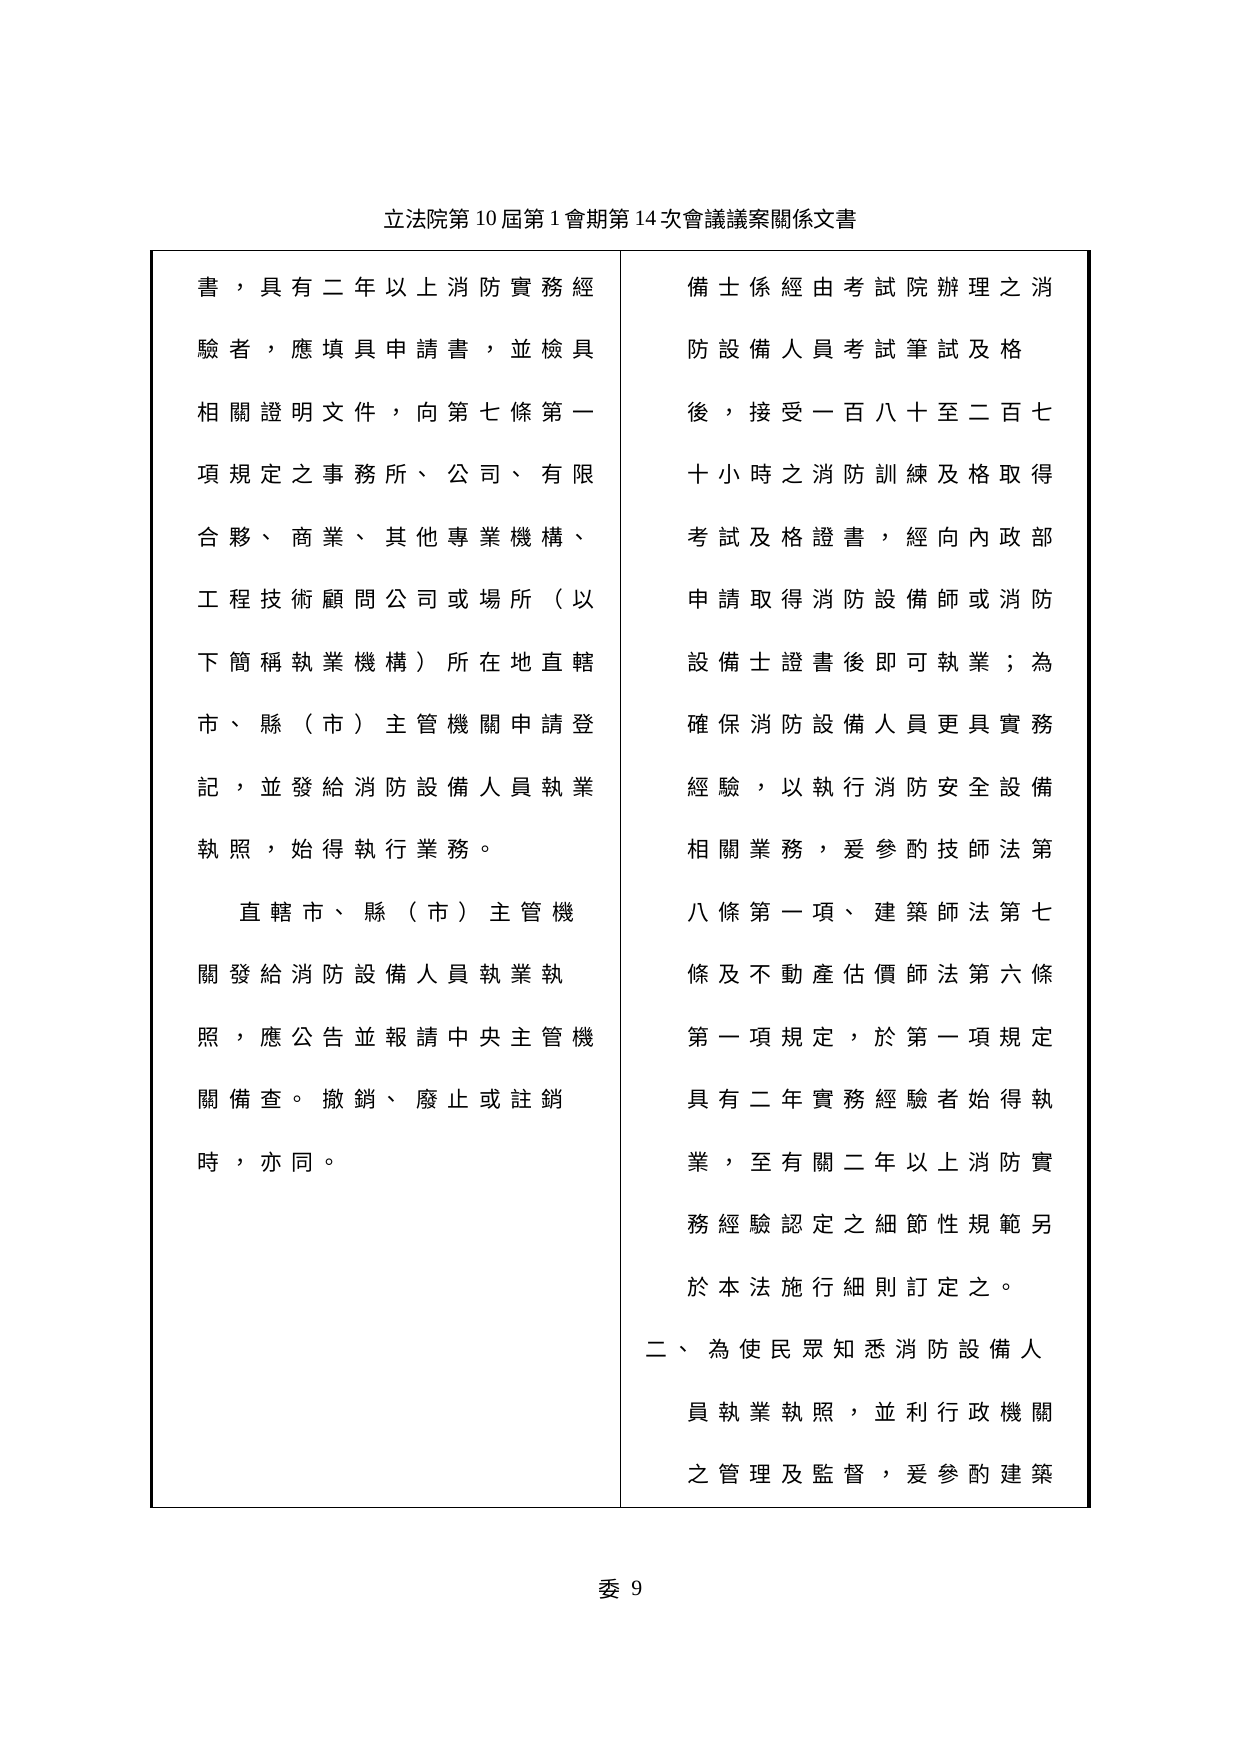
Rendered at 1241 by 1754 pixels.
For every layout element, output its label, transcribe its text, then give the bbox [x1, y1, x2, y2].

table_cell 備士係經由考試院辦理之消防設備人員考試筆試及格後，接受一百八十至二百七十小時之消防訓練及格取得考試及格證書，經向內政部申請取得消防設備師或消防設備士證書後即可執業；為確保消防設備人員更具實務經驗，以執行消防安全設備相關業務，爰參酌技師法第八條第一項、建築師法第七條及不動產估價師法第六條第一項規定，於第一項規定具有二年實務經驗者始得執業，至有關二年以上消防實務經驗認定之細節性規範另於本法施行細則訂定之。 二、為使民眾知悉消防設備人員執業執照，並利行政機關之管理及監督，爰參酌建築 [621, 251, 1087, 1507]
table_cell 書，具有二年以上消防實務經驗者，應填具申請書，並檢具相關證明文件，向第七條第一項規定之事務所、公司、有限合夥、商業、其他專業機構、工程技術顧問公司或場所（以下簡稱執業機構）所在地直轄市、縣（市）主管機關申請登記，並發給消防設備人員執業執照，始得執行業務。 直轄市、縣（市）主管機關發給消防設備人員執業執照，應公告並報請中央主管機關備查。撤銷、廢止或註銷時，亦同。 [153, 251, 620, 1507]
